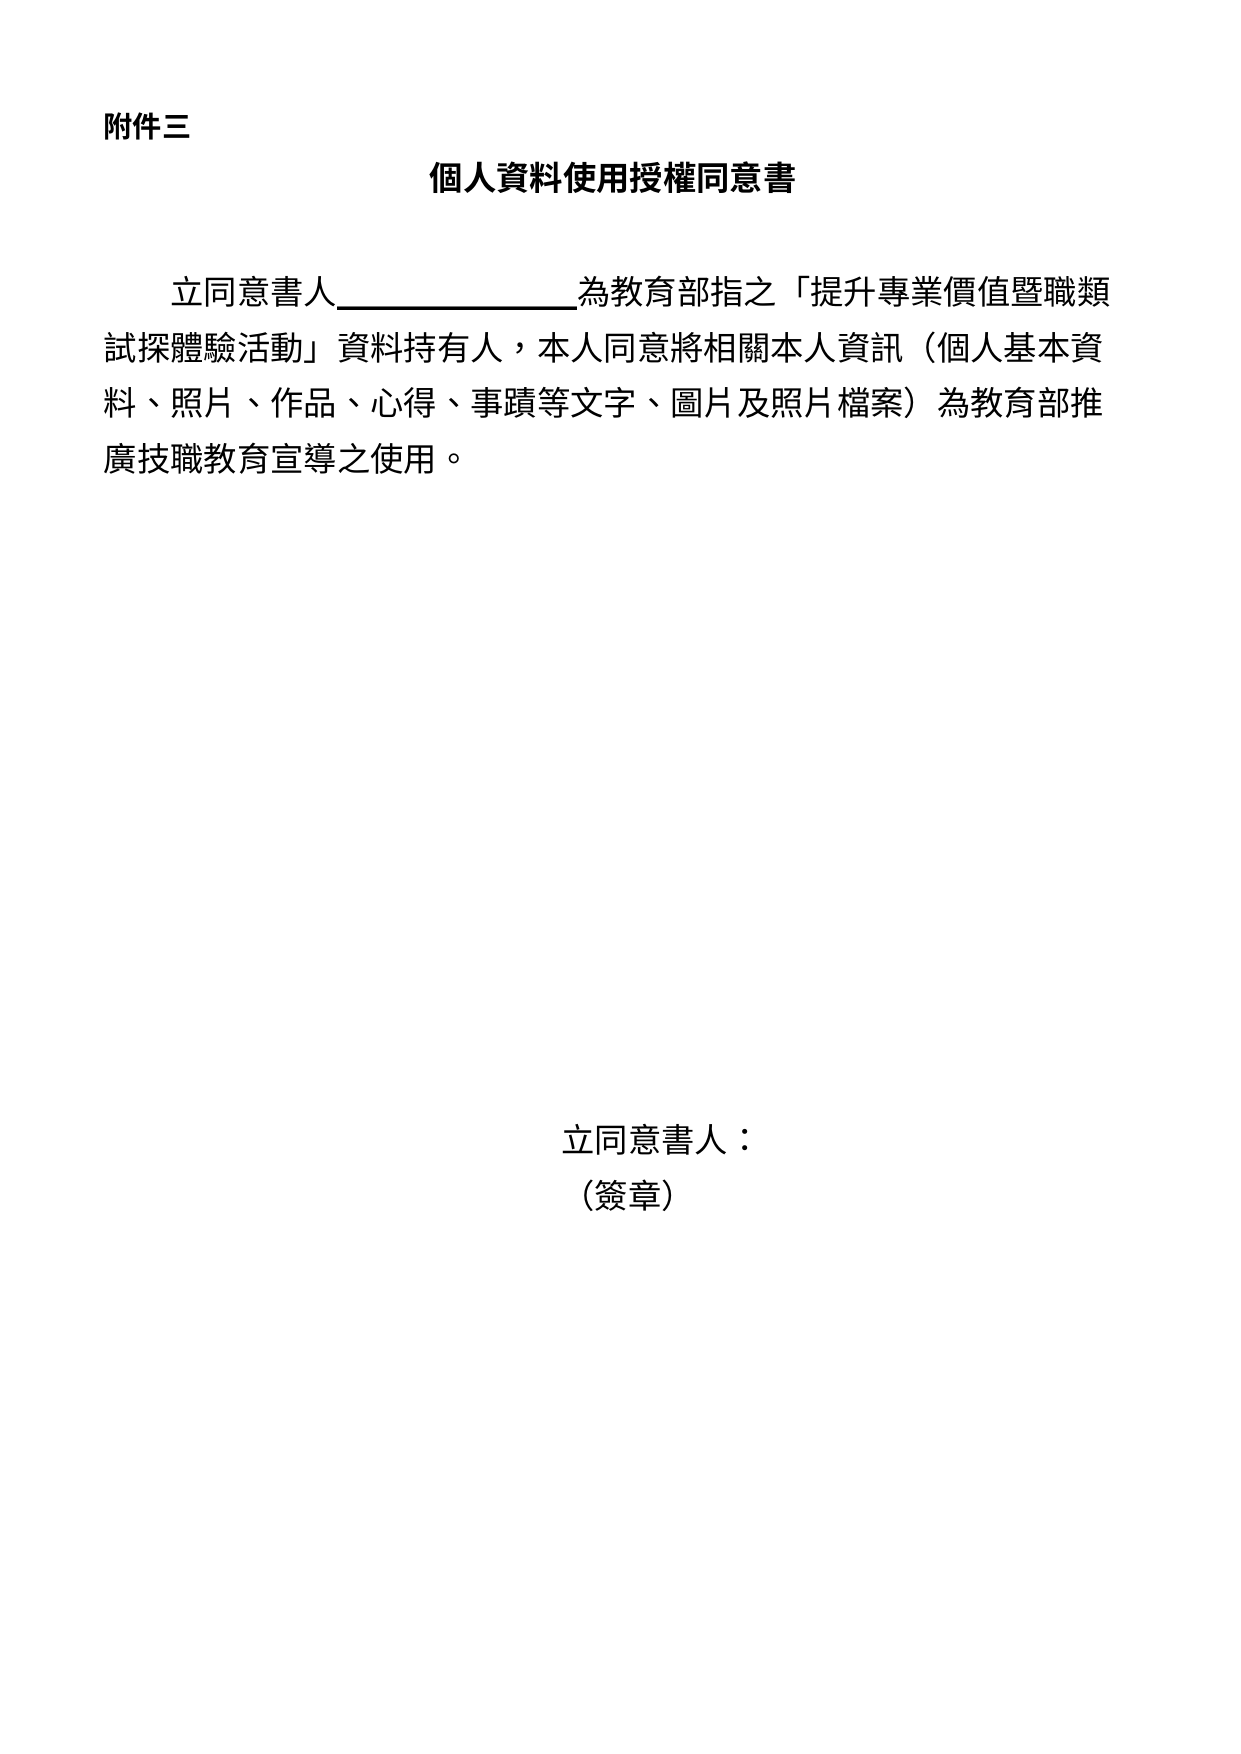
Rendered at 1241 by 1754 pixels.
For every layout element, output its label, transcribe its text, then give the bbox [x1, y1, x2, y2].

text 個人資料使用授權同意書 [103, 152, 1122, 200]
text 附件三 [103, 103, 1122, 146]
text （簽章） [103, 1169, 1122, 1218]
text 立同意書人____________為教育部指之「提升專業價值暨職類試探體驗活動」資料持有人，本人同意將相關本人資訊（個人基本資料、照片、作品、心得、事蹟等文字、圖片及照片檔案）為教育部推廣技職教育宣導之使用。 [103, 266, 1122, 481]
text 立同意書人： [103, 1114, 1122, 1162]
